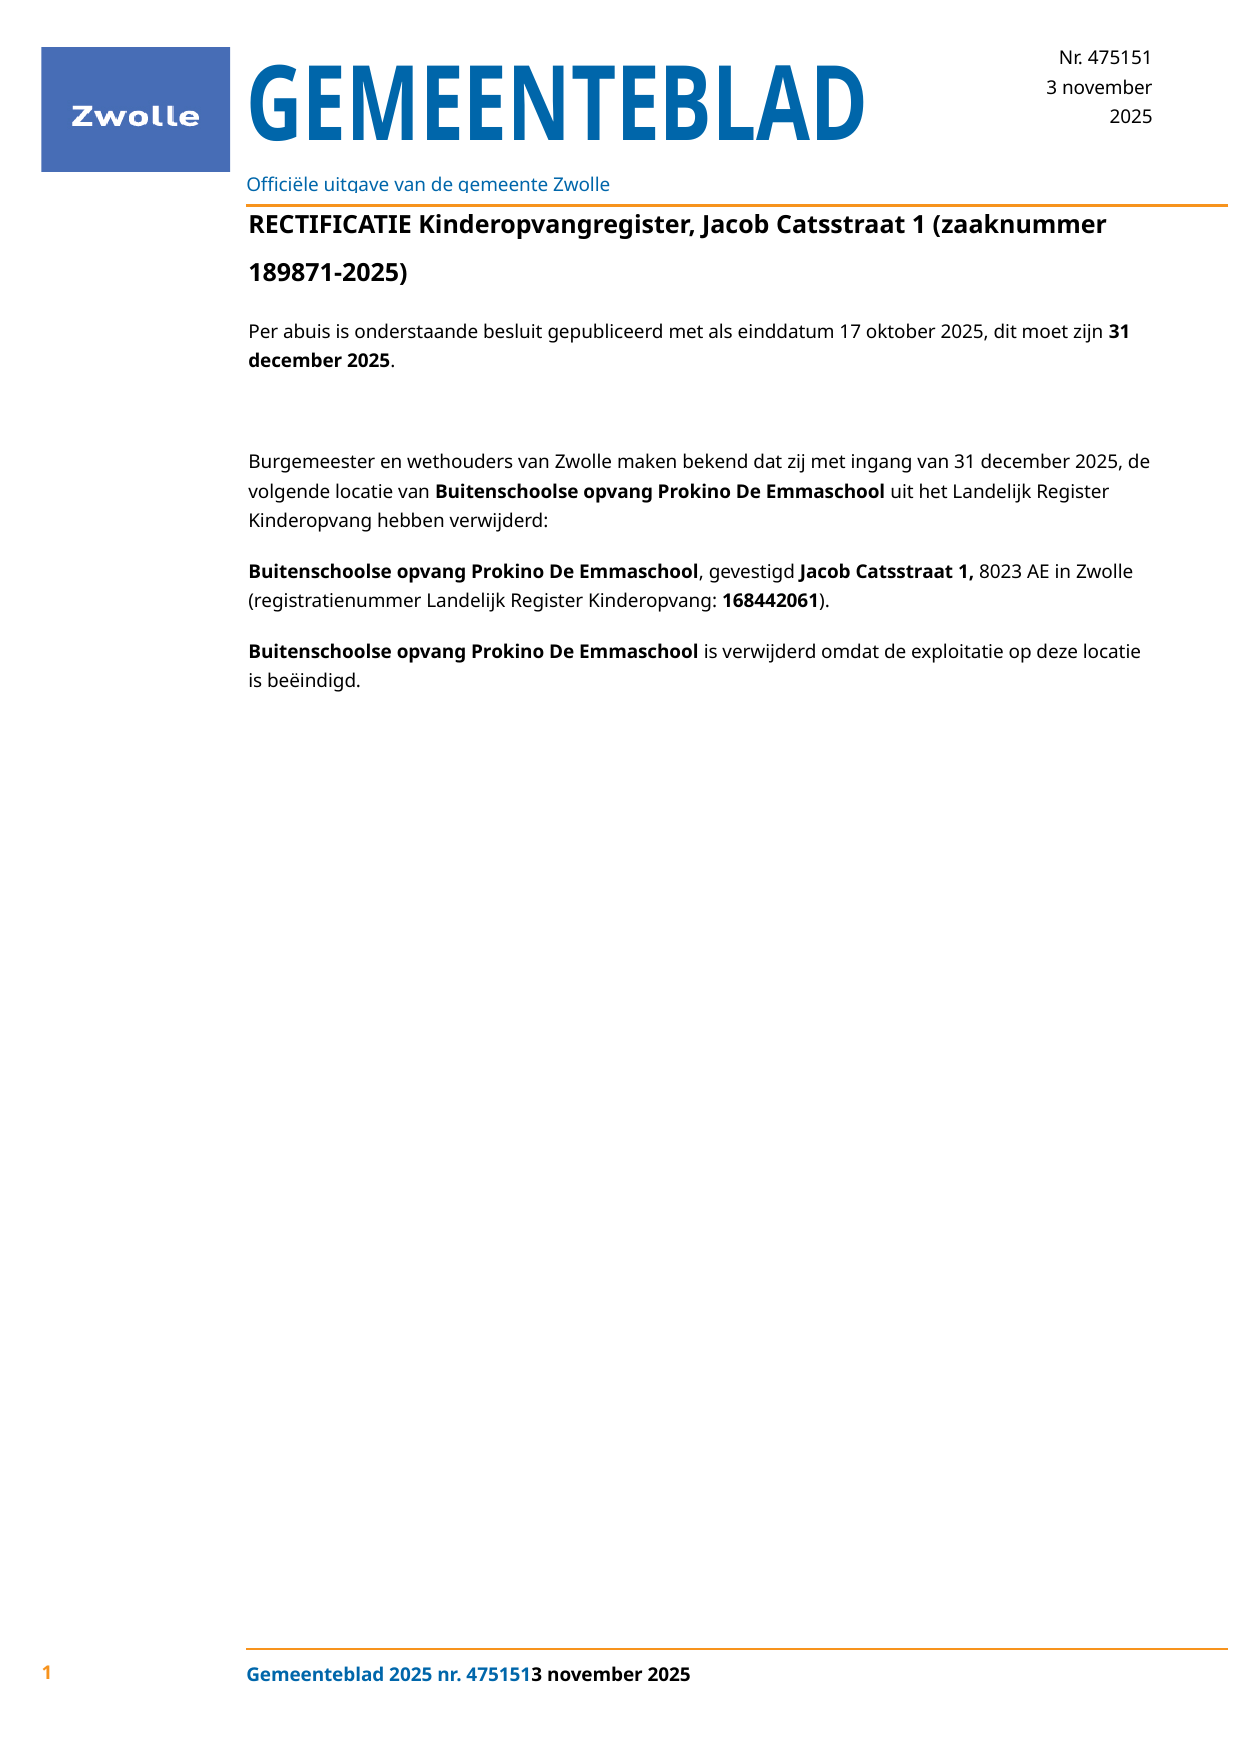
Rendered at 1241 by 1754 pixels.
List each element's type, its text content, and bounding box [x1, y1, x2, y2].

text RECTIFICATIE Kinderopvangregister, Jacob Catsstraat 1 (zaaknummer 189871-2025) [248, 207, 1152, 288]
text Buitenschoolse opvang Prokino De Emmaschool is verwijderd omdat de exploitatie op deze locatie is beëindigd. [248, 638, 1152, 693]
picture [41, 47, 231, 172]
text Buitenschoolse opvang Prokino De Emmaschool, gevestigd Jacob Catsstraat 1, 8023 AE in Zwolle (registratienummer Landelijk Register Kinderopvang: 168442061). [248, 558, 1152, 613]
text Burgemeester en wethouders van Zwolle maken bekend dat zij met ingang van 31 december 2025, de volgende locatie van Buitenschoolse opvang Prokino De Emmaschool uit het Landelijk Register Kinderopvang hebben verwijderd: [248, 448, 1152, 533]
text Per abuis is onderstaande besluit gepubliceerd met als einddatum 17 oktober 2025, dit moet zijn 31 december 2025. [248, 318, 1152, 373]
